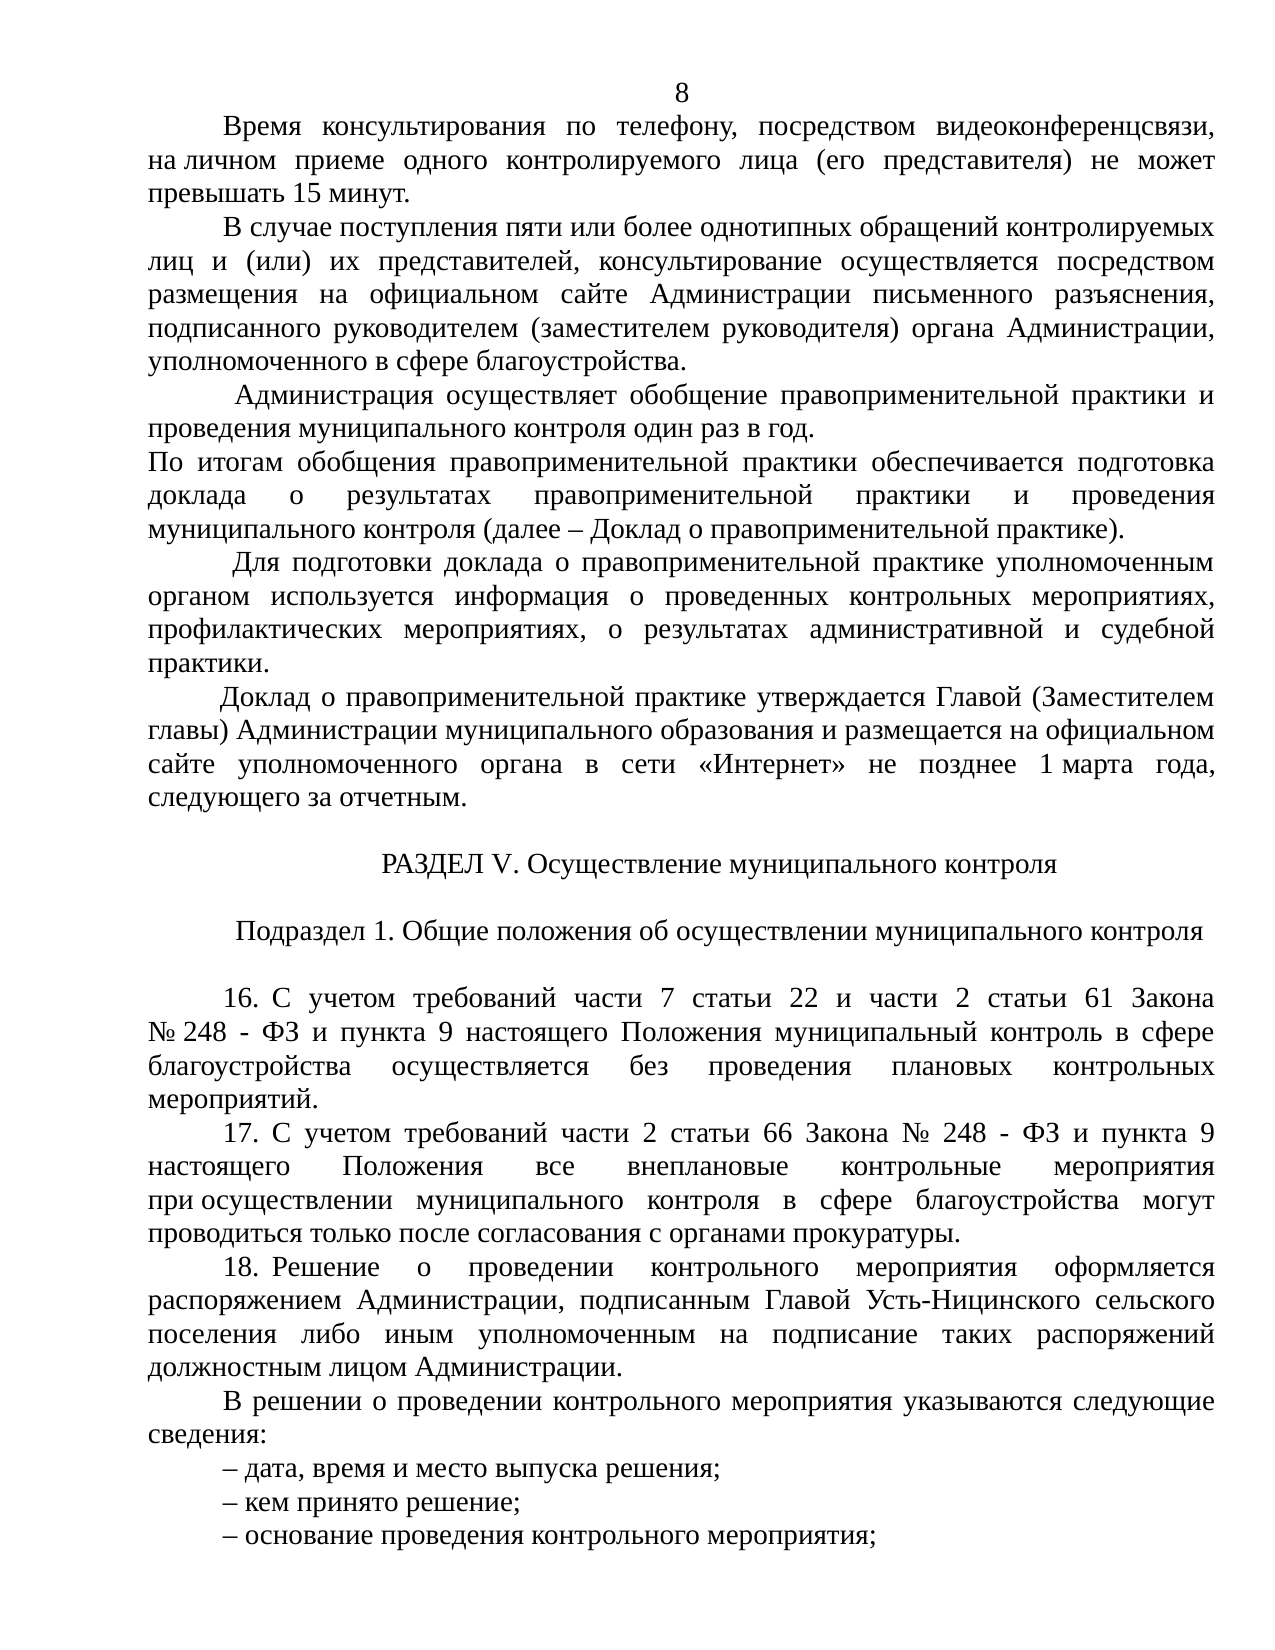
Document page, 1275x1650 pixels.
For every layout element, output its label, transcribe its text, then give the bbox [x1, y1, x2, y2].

text Подраздел 1. Общие положения об осуществлении муниципального контроля [148, 913, 1216, 947]
text В случае поступления пяти или более однотипных обращений контролируемых лиц и (или) их представителей, консультирование осуществляется посредством размещения на официальном сайте Администрации письменного разъяснения, подписанного руководителем (заместителем руководителя) органа Администрации, уполномоченного в сфере благоустройства. [148, 209, 1216, 377]
text По итогам обобщения правоприменительной практики обеспечивается подготовка доклада о результатах правоприменительной практики и проведения муниципального контроля (далее – Доклад ‎о правоприменительной практике). [148, 444, 1216, 544]
text – кем принято решение; [148, 1484, 1216, 1517]
list С учетом требований части 2 статьи 66 Закона № 248 - ФЗ и пункта 9 настоящего Положения все внеплановые контрольные мероприятия при осуществлении муниципального контроля в сфере благоустройства могут проводиться только после согласования с органами прокуратуры. [148, 1115, 1216, 1249]
text – основание проведения контрольного мероприятия; [148, 1517, 1216, 1551]
text Время консультирования по телефону, посредством видеоконференцсвязи, на личном приеме одного контролируемого лица (его представителя) не может превышать 15 минут. [148, 108, 1216, 209]
text – дата, время и место выпуска решения; [148, 1450, 1216, 1484]
text РАЗДЕЛ V. Осуществление муниципального контроля [148, 846, 1216, 880]
text В решении о проведении контрольного мероприятия указываются следующие сведения: [148, 1383, 1216, 1450]
text Доклад о правоприменительной практике утверждается Главой (Заместителем главы) Администрации муниципального образования и размещается на официальном сайте уполномоченного органа в сети «Интернет» не позднее ‎1 марта года, следующего за отчетным. [148, 679, 1216, 813]
text Администрация осуществляет обобщение правоприменительной практики ‎и проведения муниципального контроля один раз в год. [148, 377, 1216, 444]
text Для подготовки доклада о правоприменительной практике уполномоченным органом используется информация о проведенных контрольных мероприятиях, профилактических мероприятиях, о результатах административной и судебной практики. [148, 544, 1216, 679]
list Решение о проведении контрольного мероприятия оформляется распоряжением Администрации, подписанным Главой Усть-Ницинского сельского поселения либо иным уполномоченным на подписание таких распоряжений должностным лицом Администрации. [148, 1249, 1216, 1383]
list С учетом требований части 7 статьи 22 и части 2 статьи 61 Закона № 248 - ФЗ и пункта 9 настоящего Положения муниципальный контроль в сфере благоустройства осуществляется без проведения плановых контрольных мероприятий. [148, 981, 1216, 1115]
